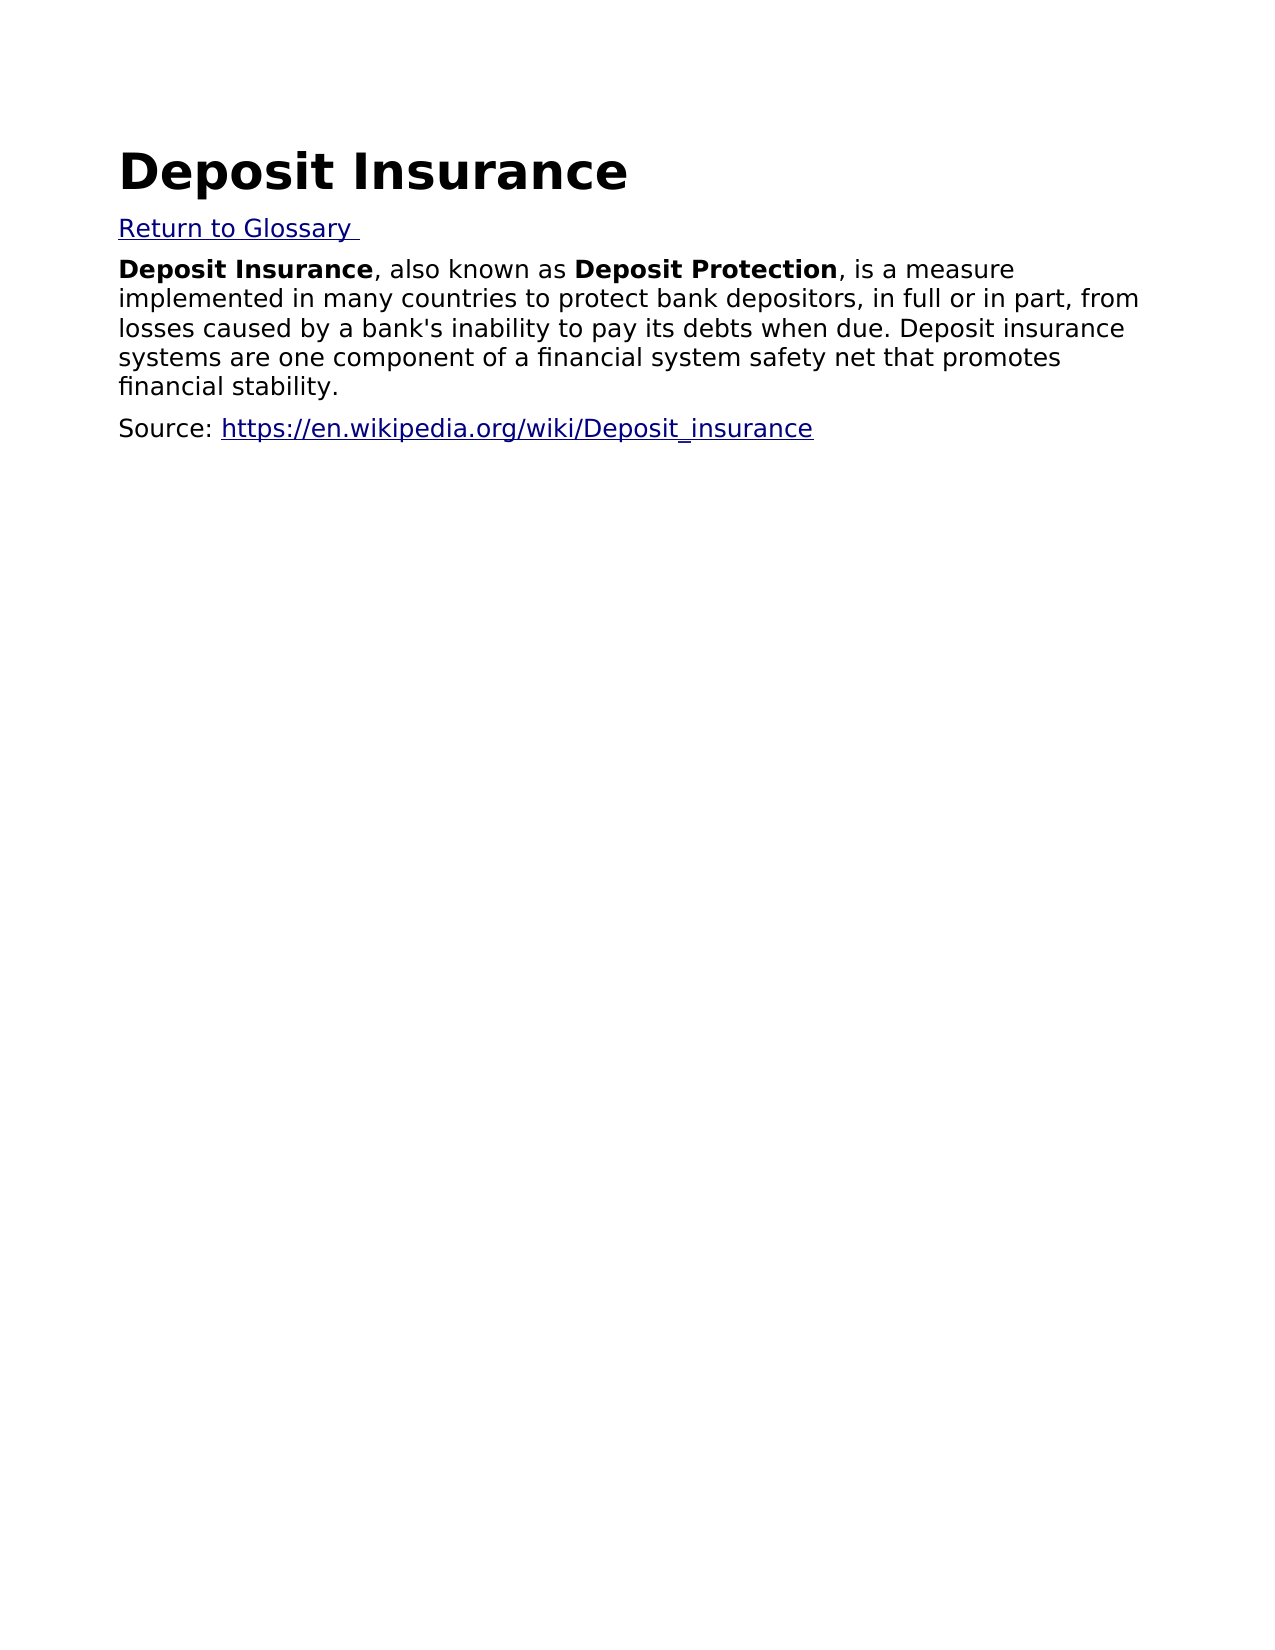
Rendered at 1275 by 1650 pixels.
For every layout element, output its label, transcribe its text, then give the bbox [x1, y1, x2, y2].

text Return to Glossary [118, 214, 1157, 243]
text Source: https://en.wikipedia.org/wiki/Deposit_insurance [118, 414, 1157, 443]
subtitle Deposit Insurance [118, 143, 1157, 201]
text Deposit Insurance, also known as Deposit Protection, is a measure implemented in many countries to protect bank depositors, in full or in part, from losses caused by a bank's inability to pay its debts when due. Deposit insurance systems are one component of a financial system safety net that promotes financial stability. [118, 256, 1157, 401]
